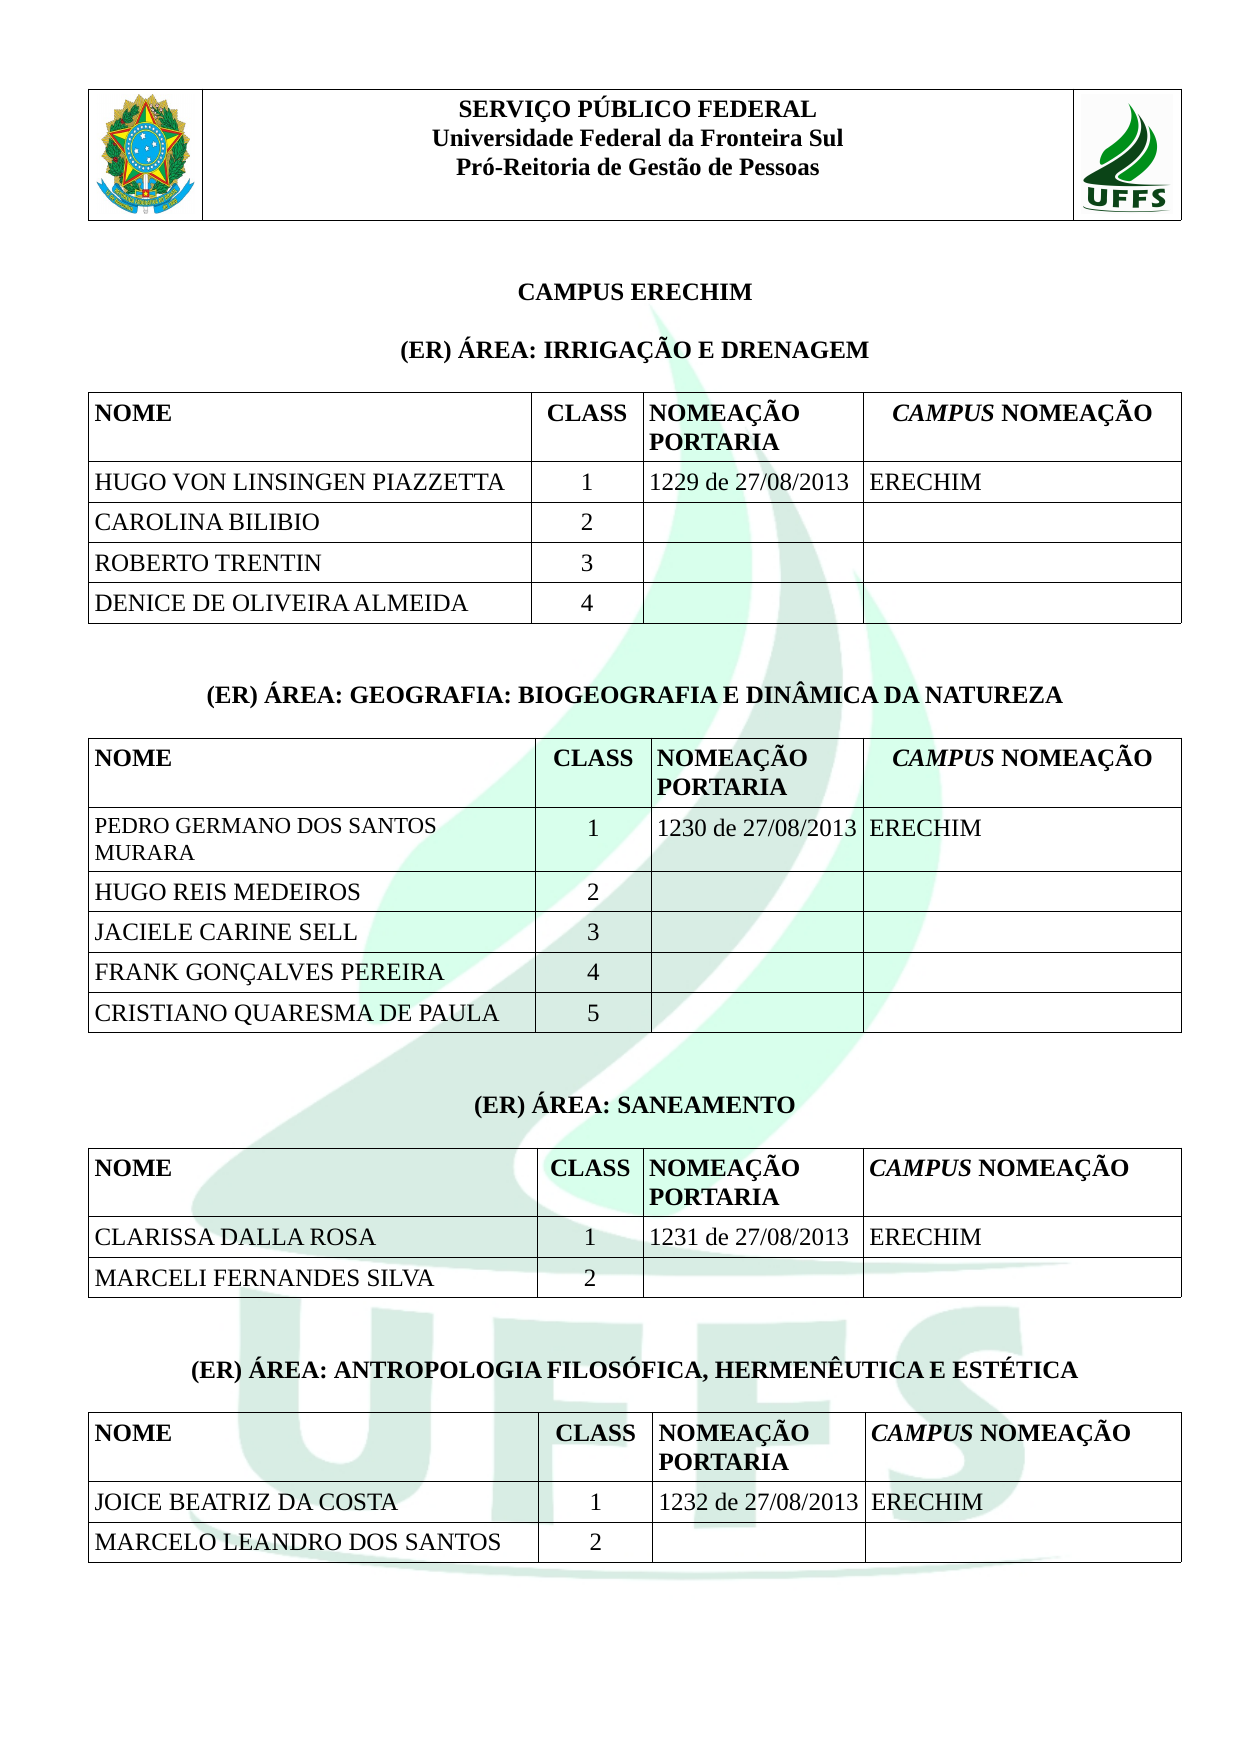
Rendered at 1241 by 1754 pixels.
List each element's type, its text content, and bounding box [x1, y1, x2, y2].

table_header NOMEAÇÃO PORTARIA [644, 393, 863, 461]
table_header NOMEAÇÃO PORTARIA [653, 1413, 865, 1481]
table_header CLASS [532, 393, 643, 461]
table_cell HUGO VON LINSINGEN PIAZZETTA [89, 462, 531, 502]
table_cell [864, 1258, 1181, 1297]
table_cell ERECHIM [866, 1482, 1181, 1522]
table_header CAMPUS NOMEAÇÃO [864, 393, 1181, 461]
table_cell 1230 de 27/08/2013 [652, 808, 863, 871]
picture [88, 1297, 1182, 1412]
table_cell [864, 872, 1181, 911]
table_cell 1 [538, 1217, 643, 1257]
table_cell 1231 de 27/08/2013 [644, 1217, 863, 1257]
table_cell HUGO REIS MEDEIROS [89, 872, 535, 911]
table_cell 2 [538, 1258, 643, 1297]
text CAMPUS ERECHIM [88, 277, 1181, 306]
table_cell ROBERTO TRENTIN [89, 543, 531, 582]
picture [88, 90, 1182, 392]
table_cell ERECHIM [864, 462, 1181, 502]
table_cell CRISTIANO QUARESMA DE PAULA [89, 993, 535, 1032]
picture [88, 1033, 1182, 1148]
table_cell [864, 543, 1181, 582]
table_cell 2 [532, 503, 643, 542]
table_cell 4 [532, 583, 643, 623]
text (ER) ÁREA: GEOGRAFIA: BIOGEOGRAFIA E DINÂMICA DA NATUREZA [88, 680, 1181, 709]
table_header NOMEAÇÃO PORTARIA [652, 739, 863, 807]
table_cell [652, 912, 863, 952]
table_cell [866, 1523, 1181, 1562]
table_cell [652, 993, 863, 1032]
table_cell [644, 503, 863, 542]
table_cell JACIELE CARINE SELL [89, 912, 535, 952]
table_cell [864, 953, 1181, 992]
table_cell [864, 912, 1181, 952]
table_cell 1 [532, 462, 643, 502]
table_header CAMPUS NOMEAÇÃO [864, 739, 1181, 807]
table_cell [652, 953, 863, 992]
table_header NOME [89, 739, 535, 807]
table_cell 2 [536, 872, 651, 911]
table_cell FRANK GONÇALVES PEREIRA [89, 953, 535, 992]
table_cell JOICE BEATRIZ DA COSTA [89, 1482, 538, 1522]
table_cell PEDRO GERMANO DOS SANTOS MURARA [89, 808, 535, 871]
table_cell [864, 583, 1181, 623]
table_header NOME [89, 1149, 537, 1216]
picture [203, 90, 1073, 220]
table_cell 2 [539, 1523, 652, 1562]
table_cell [864, 503, 1181, 542]
table_header CLASS [536, 739, 651, 807]
table_cell [652, 872, 863, 911]
table_cell 1229 de 27/08/2013 [644, 462, 863, 502]
table_header NOME [89, 1413, 538, 1481]
table_header NOMEAÇÃO PORTARIA [644, 1149, 863, 1216]
table_cell 1232 de 27/08/2013 [653, 1482, 865, 1522]
picture [88, 1562, 1182, 1695]
table_cell 5 [536, 993, 651, 1032]
table_cell ERECHIM [864, 1217, 1181, 1257]
table_cell 3 [532, 543, 643, 582]
table_cell [653, 1523, 865, 1562]
table_cell ERECHIM [864, 808, 1181, 871]
table_header CLASS [539, 1413, 652, 1481]
table_cell CAROLINA BILIBIO [89, 503, 531, 542]
table_cell 1 [539, 1482, 652, 1522]
table_header CLASS [538, 1149, 643, 1216]
table_cell CLARISSA DALLA ROSA [89, 1217, 537, 1257]
table_cell [644, 543, 863, 582]
table_header NOME [89, 393, 531, 461]
picture [88, 623, 1182, 738]
table_cell 4 [536, 953, 651, 992]
table_cell 3 [536, 912, 651, 952]
table_cell MARCELI FERNANDES SILVA [89, 1258, 537, 1297]
table_header CAMPUS NOMEAÇÃO [866, 1413, 1181, 1481]
table_cell DENICE DE OLIVEIRA ALMEIDA [89, 583, 531, 623]
table_cell [644, 1258, 863, 1297]
table_cell [644, 583, 863, 623]
text (ER) ÁREA: ANTROPOLOGIA FILOSÓFICA, HERMENÊUTICA E ESTÉTICA [88, 1355, 1181, 1383]
table_cell 1 [536, 808, 651, 871]
table_cell MARCELO LEANDRO DOS SANTOS [89, 1523, 538, 1562]
picture [89, 90, 202, 220]
text (ER) ÁREA: SANEAMENTO [88, 1090, 1181, 1119]
text (ER) ÁREA: IRRIGAÇÃO E DRENAGEM [88, 335, 1181, 363]
table_header CAMPUS NOMEAÇÃO [864, 1149, 1181, 1216]
table_cell [864, 993, 1181, 1032]
